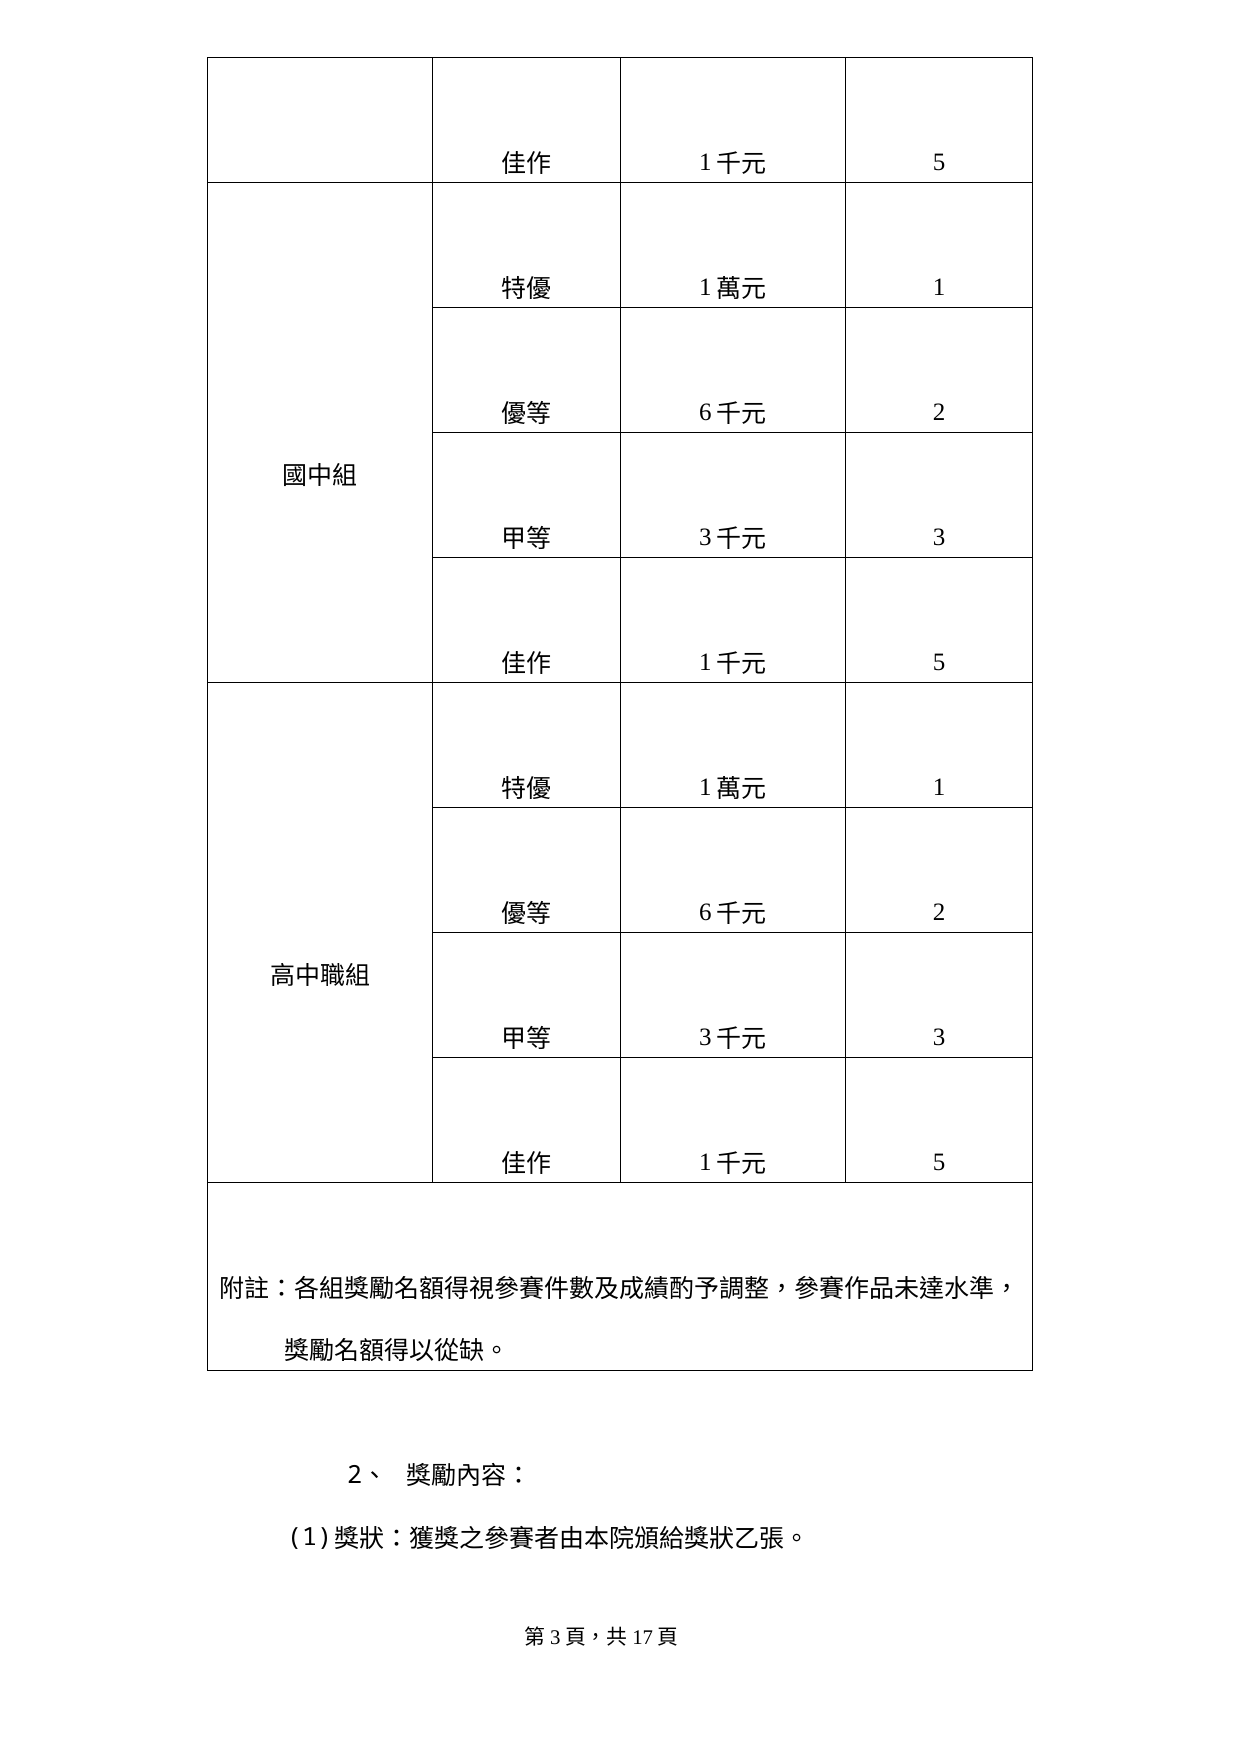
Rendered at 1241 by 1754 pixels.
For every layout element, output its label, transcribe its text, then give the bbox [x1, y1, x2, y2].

table_cell 1 [846, 683, 1032, 807]
table_cell 5 [846, 558, 1032, 682]
table_cell 3 [846, 933, 1032, 1057]
table_cell 甲等 [433, 933, 620, 1057]
table_cell 1 [846, 183, 1032, 307]
table_cell 1萬元 [621, 683, 845, 807]
table_cell 6千元 [621, 808, 845, 932]
table_cell 佳作 [433, 1058, 620, 1182]
table_cell 優等 [433, 808, 620, 932]
list 獎勵內容： [347, 1432, 1053, 1494]
table_cell 3 [846, 433, 1032, 557]
table_cell 2 [846, 808, 1032, 932]
table_cell 1千元 [621, 1058, 845, 1182]
table_cell 佳作 [433, 58, 620, 182]
list 獎狀：獲獎之參賽者由本院頒給獎狀乙張。 [287, 1494, 1053, 1557]
table_cell 3千元 [621, 933, 845, 1057]
table_cell 1千元 [621, 58, 845, 182]
table_cell 2 [846, 308, 1032, 432]
table_cell 5 [846, 1058, 1032, 1182]
table_cell 1千元 [621, 558, 845, 682]
table_cell 1萬元 [621, 183, 845, 307]
table_cell 附註：各組獎勵名額得視參賽件數及成績酌予調整，參賽作品未達水準，獎勵名額得以從缺。 [208, 1183, 1032, 1369]
table_cell 5 [846, 58, 1032, 182]
table_cell 優等 [433, 308, 620, 432]
table_cell 3千元 [621, 433, 845, 557]
table_cell 國中組 [208, 183, 432, 682]
table_cell 特優 [433, 183, 620, 307]
table_cell 高中職組 [208, 683, 432, 1182]
table_cell 甲等 [433, 433, 620, 557]
table_cell 特優 [433, 683, 620, 807]
table_cell 6千元 [621, 308, 845, 432]
table_cell 佳作 [433, 558, 620, 682]
table_cell [208, 58, 432, 182]
